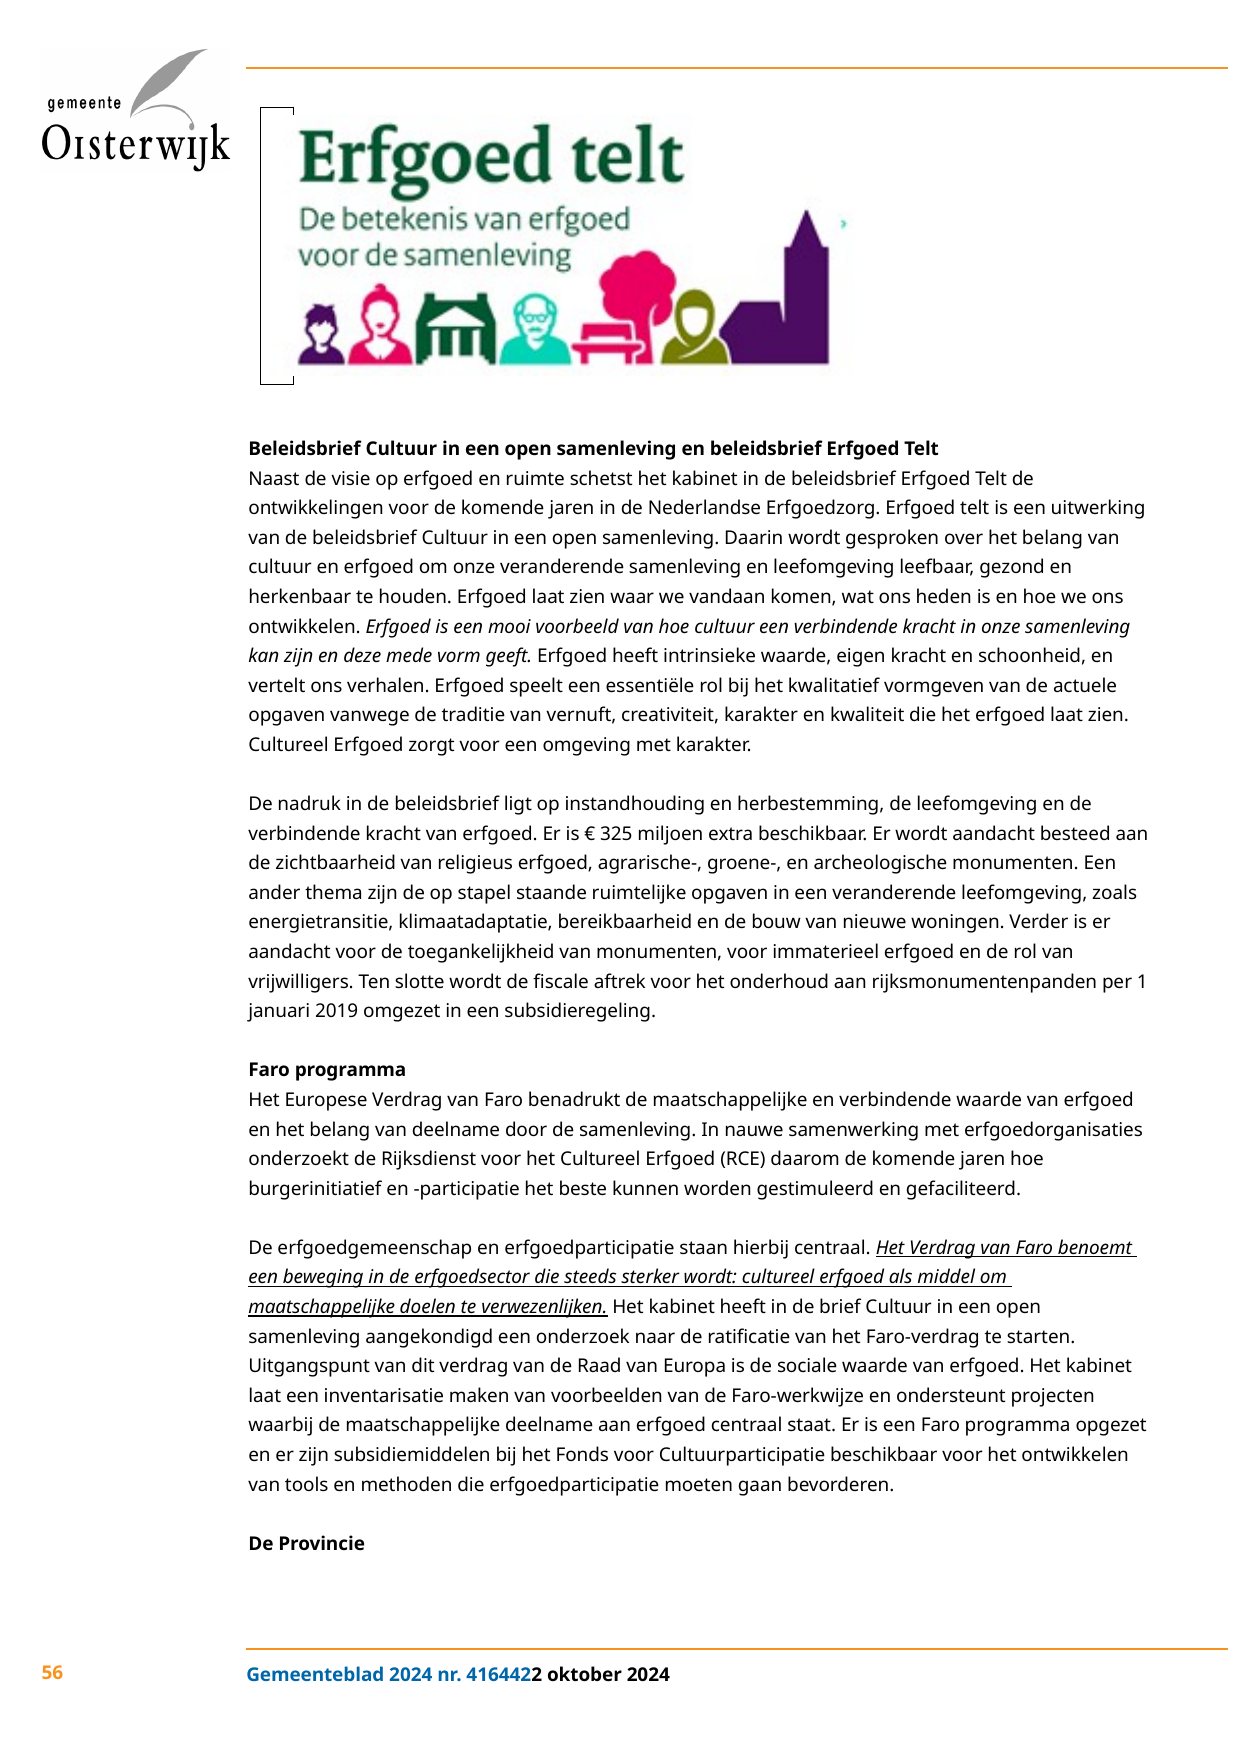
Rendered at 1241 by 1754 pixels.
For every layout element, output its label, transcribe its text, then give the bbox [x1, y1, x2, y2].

text De Provincie [248, 1530, 1152, 1556]
text Naast de visie op erfgoed en ruimte schetst het kabinet in de beleidsbrief Erfgoed Telt de ontwikkelingen voor de komende jaren in de Nederlandse Erfgoedzorg. Erfgoed telt is een uitwerking van de beleidsbrief Cultuur in een open samenleving. Daarin wordt gesproken over het belang van cultuur en erfgoed om onze veranderende samenleving en leefomgeving leefbaar, gezond en herkenbaar te houden. Erfgoed laat zien waar we vandaan komen, wat ons heden is en hoe we ons ontwikkelen. Erfgoed is een mooi voorbeeld van hoe cultuur een verbindende kracht in onze samenleving kan zijn en deze mede vorm geeft. Erfgoed heeft intrinsieke waarde, eigen kracht en schoonheid, en vertelt ons verhalen. Erfgoed speelt een essentiële rol bij het kwalitatief vormgeven van de actuele opgaven vanwege de traditie van vernuft, creativiteit, karakter en kwaliteit die het erfgoed laat zien. Cultureel Erfgoed zorgt voor een omgeving met karakter. [248, 465, 1152, 757]
picture [268, 115, 860, 376]
text Het Europese Verdrag van Faro benadrukt de maatschappelijke en verbindende waarde van erfgoed en het belang van deelname door de samenleving. In nauwe samenwerking met erfgoedorganisaties onderzoekt de Rijksdienst voor het Cultureel Erfgoed (RCE) daarom de komende jaren hoe burgerinitiatief en -participatie het beste kunnen worden gestimuleerd en gefaciliteerd. [248, 1086, 1152, 1201]
text Beleidsbrief Cultuur in een open samenleving en beleidsbrief Erfgoed Telt [248, 435, 1152, 461]
text De erfgoedgemeenschap en erfgoedparticipatie staan hierbij centraal. Het Verdrag van Faro benoemt een beweging in de erfgoedsector die steeds sterker wordt: cultureel erfgoed als middel om maatschappelijke doelen te verwezenlijken. Het kabinet heeft in de brief Cultuur in een open samenleving aangekondigd een onderzoek naar de ratificatie van het Faro-verdrag te starten. Uitgangspunt van dit verdrag van de Raad van Europa is de sociale waarde van erfgoed. Het kabinet laat een inventarisatie maken van voorbeelden van de Faro-werkwijze en ondersteunt projecten waarbij de maatschappelijke deelname aan erfgoed centraal staat. Er is een Faro programma opgezet en er zijn subsidiemiddelen bij het Fonds voor Cultuurparticipatie beschikbaar voor het ontwikkelen van tools en methoden die erfgoedparticipatie moeten gaan bevorderen. [248, 1234, 1152, 1496]
text De nadruk in de beleidsbrief ligt op instandhouding en herbestemming, de leefomgeving en de verbindende kracht van erfgoed. Er is € 325 miljoen extra beschikbaar. Er wordt aandacht besteed aan de zichtbaarheid van religieus erfgoed, agrarische-, groene-, en archeologische monumenten. Een ander thema zijn de op stapel staande ruimtelijke opgaven in een veranderende leefomgeving, zoals energietransitie, klimaatadaptatie, bereikbaarheid en de bouw van nieuwe woningen. Verder is er aandacht voor de toegankelijkheid van monumenten, voor immaterieel erfgoed en de rol van vrijwilligers. Ten slotte wordt de fiscale aftrek voor het onderhoud aan rijksmonumentenpanden per 1 januari 2019 omgezet in een subsidieregeling. [248, 790, 1152, 1023]
text Faro programma [248, 1057, 1152, 1082]
picture [41, 47, 231, 172]
